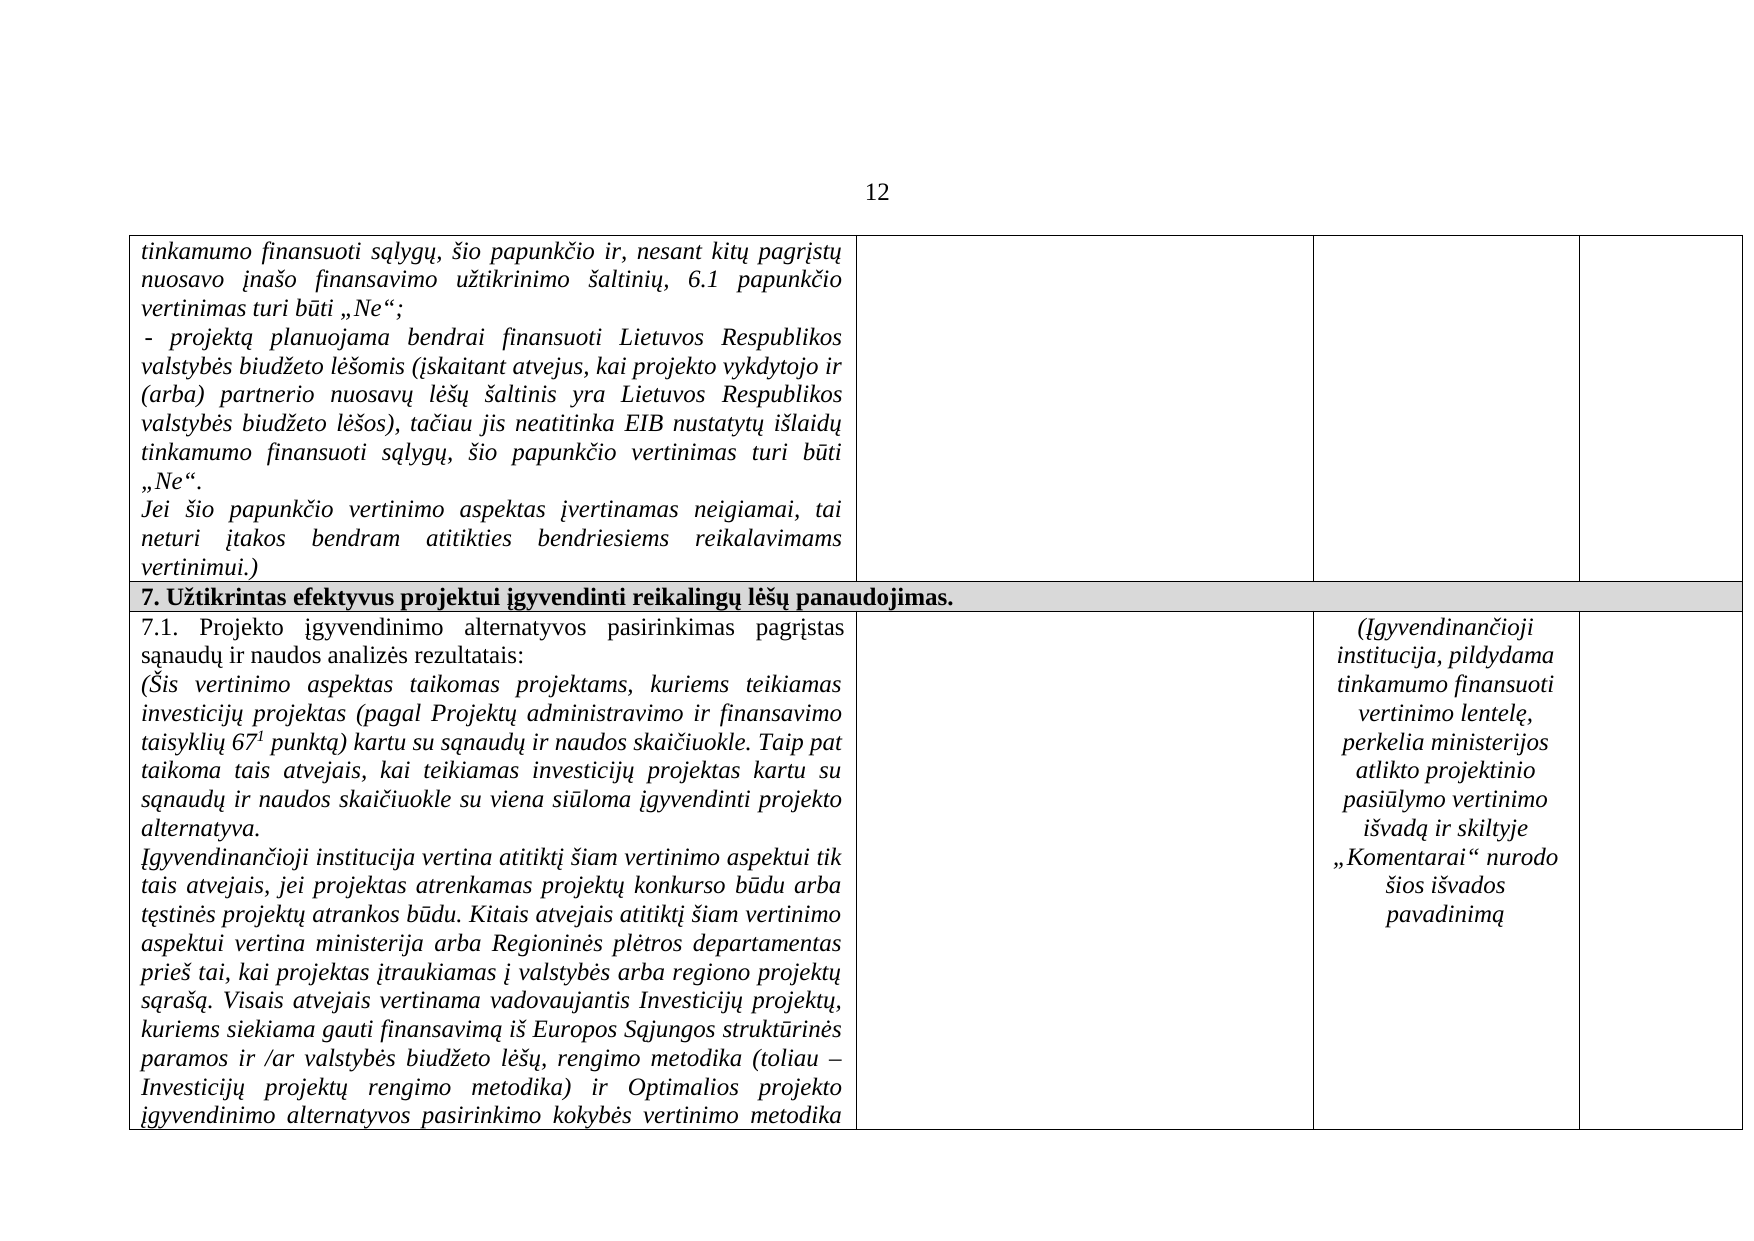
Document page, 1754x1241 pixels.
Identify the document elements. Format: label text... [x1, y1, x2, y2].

table_cell (Įgyvendinančioji institucija, pildydama tinkamumo finansuoti vertinimo lentelę, perkelia ministerijos atlikto projektinio pasiūlymo vertinimo išvadą ir skiltyje „Komentarai“ nurodo šios išvados pavadinimą [1314, 612, 1579, 1129]
table_cell 7. Užtikrintas efektyvus projektui įgyvendinti reikalingų lėšų panaudojimas. [130, 582, 1742, 611]
table_cell [857, 612, 1313, 1129]
table_cell [1580, 612, 1742, 1129]
table_cell [857, 236, 1313, 581]
table_cell 7.1. Projekto įgyvendinimo alternatyvos pasirinkimas pagrįstas sąnaudų ir naudos analizės rezultatais: (Šis vertinimo aspektas taikomas projektams, kuriems teikiamas investicijų projektas (pagal Projektų administravimo ir finansavimo taisyklių 671 punktą) kartu su sąnaudų ir naudos skaičiuokle. Taip pat taikoma tais atvejais, kai teikiamas investicijų projektas kartu su sąnaudų ir naudos skaičiuokle su viena siūloma įgyvendinti projekto alternatyva. Įgyvendinančioji institucija vertina atitiktį šiam vertinimo aspektui tik tais atvejais, jei projektas atrenkamas projektų konkurso būdu arba tęstinės projektų atrankos būdu. Kitais atvejais atitiktį šiam vertinimo aspektui vertina ministerija arba Regioninės plėtros departamentas prieš tai, kai projektas įtraukiamas į valstybės arba regiono projektų sąrašą. Visais atvejais vertinama vadovaujantis Investicijų projektų, kuriems siekiama gauti finansavimą iš Europos Sąjungos struktūrinės paramos ir /ar valstybės biudžeto lėšų, rengimo metodika (toliau – Investicijų projektų rengimo metodika) ir Optimalios projekto įgyvendinimo alternatyvos pasirinkimo kokybės vertinimo metodika [130, 612, 856, 1129]
table_cell [1580, 236, 1742, 581]
table_cell 6.4. Projektas atitinka Europos investicijų banko (toliau – EIB) nustatytas išlaidų tinkamumo finansuoti sąlygas. (Šis vertinimo aspektas taikomas tik tais atvejais, jei projektą planuojama bendrai finansuoti iš Lietuvos Respublikos valstybės biudžeto lėšų (įskaitant atvejus, kai projekto vykdytojo ir (arba) partnerio nuosavų lėšų šaltinis yra Lietuvos Respublikos valstybės biudžeto lėšos) arba projekto visą nuosavų lėšų sumą ar jos dalį planuojama bendrai finansuoti iš projekto vykdytojui ir (arba) partneriui perskolintų EIB paskolos lėšų, vadovaujantis Europos investicijų banko paskolos, skirtos iš 2014–2020 m. Europos Sąjungos fondų investicijų veiksmų programos lėšų bendrai finansuojamiems projektams įgyvendinti, perskolinimo gairių, skelbiamų svetainėse www.finmin.lrv.lt ir www.esinvesticijos.lt, nuostatomis. Atsakant į šį klausimą įvertinama projekto atitiktis EIB nustatytoms išlaidų tinkamumo finansuoti sąlygoms, vadovaujantis Projektų administravimo ir finansavimo taisyklių 11 priede nustatyta tvarka. Tuo atveju, kai: - projekto visą nuosavų lėšų sumą ar jos dalį planuojama bendrai finansuoti iš projekto vykdytojui ir (arba) partneriui perskolintų EIB paskolos lėšų, tačiau projektas neatitinka EIB nustatytų išlaidų tinkamumo finansuoti sąlygų, šio papunkčio ir, nesant kitų pagrįstų nuosavo įnašo finansavimo užtikrinimo šaltinių, 6.1 papunkčio vertinimas turi būti „Ne“; - projektą planuojama bendrai finansuoti Lietuvos Respublikos valstybės biudžeto lėšomis (įskaitant atvejus, kai projekto vykdytojo ir (arba) partnerio nuosavų lėšų šaltinis yra Lietuvos Respublikos valstybės biudžeto lėšos), tačiau jis neatitinka EIB nustatytų išlaidų tinkamumo finansuoti sąlygų, šio papunkčio vertinimas turi būti „Ne“. Jei šio papunkčio vertinimo aspektas įvertinamas neigiamai, tai neturi įtakos bendram atitikties bendriesiems reikalavimams vertinimui.) [130, 236, 856, 581]
table_cell [1314, 236, 1579, 581]
